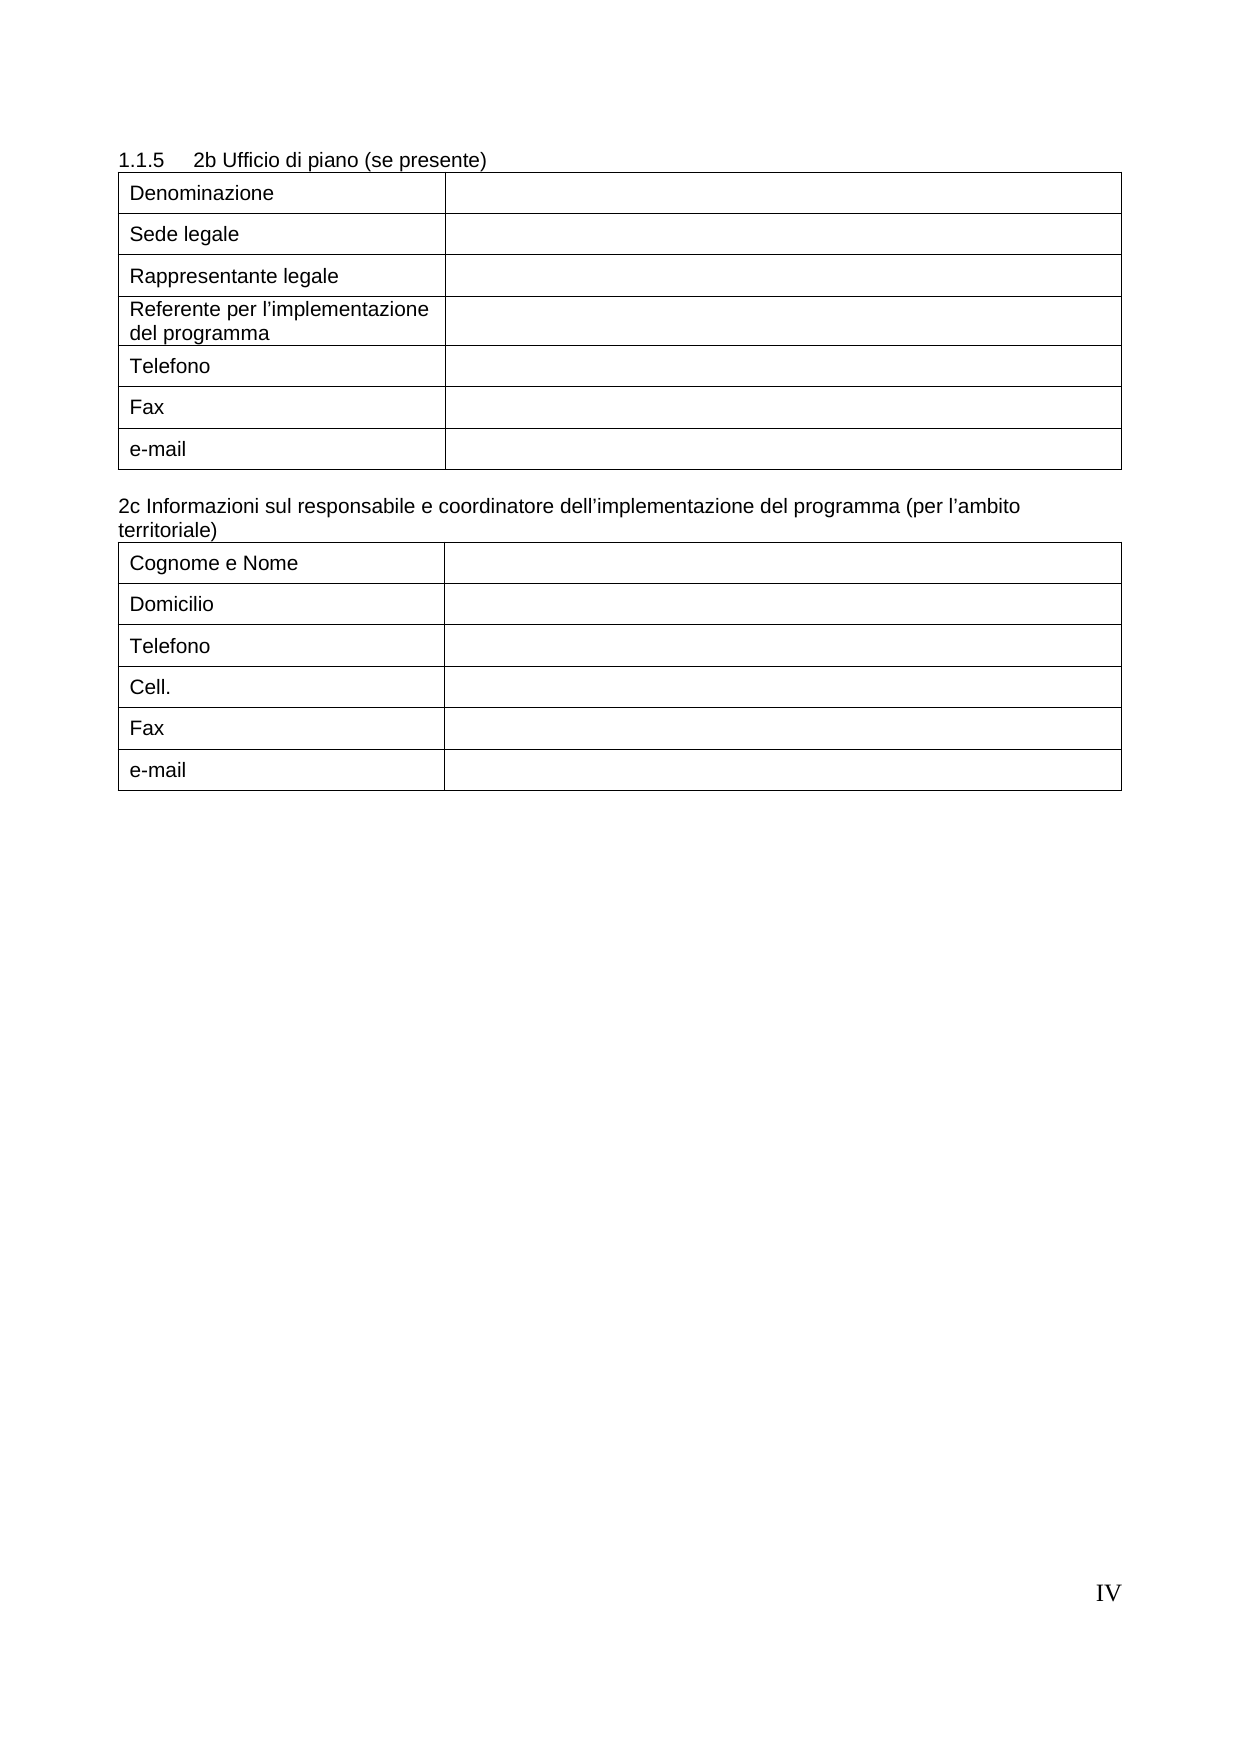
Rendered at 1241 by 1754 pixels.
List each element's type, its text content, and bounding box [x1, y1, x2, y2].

table_cell Fax [119, 387, 445, 427]
table_cell Domicilio [119, 584, 444, 624]
table_cell Sede legale [119, 214, 445, 254]
table_cell [445, 584, 1121, 624]
table_cell e-mail [119, 429, 445, 469]
table_cell [446, 387, 1121, 427]
text 2c Informazioni sul responsabile e coordinatore dell’implementazione del programma (per l’ambito territoriale) [118, 494, 1122, 542]
table_cell [445, 750, 1121, 790]
table_header [445, 543, 1121, 583]
table_cell Referente per l’implementazione del programma [119, 297, 445, 345]
table_header Denominazione [119, 173, 445, 213]
table_cell [445, 625, 1121, 666]
table_cell Rappresentante legale [119, 255, 445, 296]
table_cell Telefono [119, 346, 445, 386]
table_cell Fax [119, 708, 444, 748]
table_cell [445, 667, 1121, 707]
table_cell [446, 346, 1121, 386]
table_cell Cell. [119, 667, 444, 707]
table_cell [446, 429, 1121, 469]
table_cell e-mail [119, 750, 444, 790]
table_cell [445, 708, 1121, 748]
subtitle 2b Ufficio di piano (se presente) [118, 148, 1122, 172]
table_cell [446, 214, 1121, 254]
table_cell [446, 255, 1121, 296]
table_cell Telefono [119, 625, 444, 666]
table_header Cognome e Nome [119, 543, 444, 583]
table_header [446, 173, 1121, 213]
table_cell [446, 297, 1121, 345]
